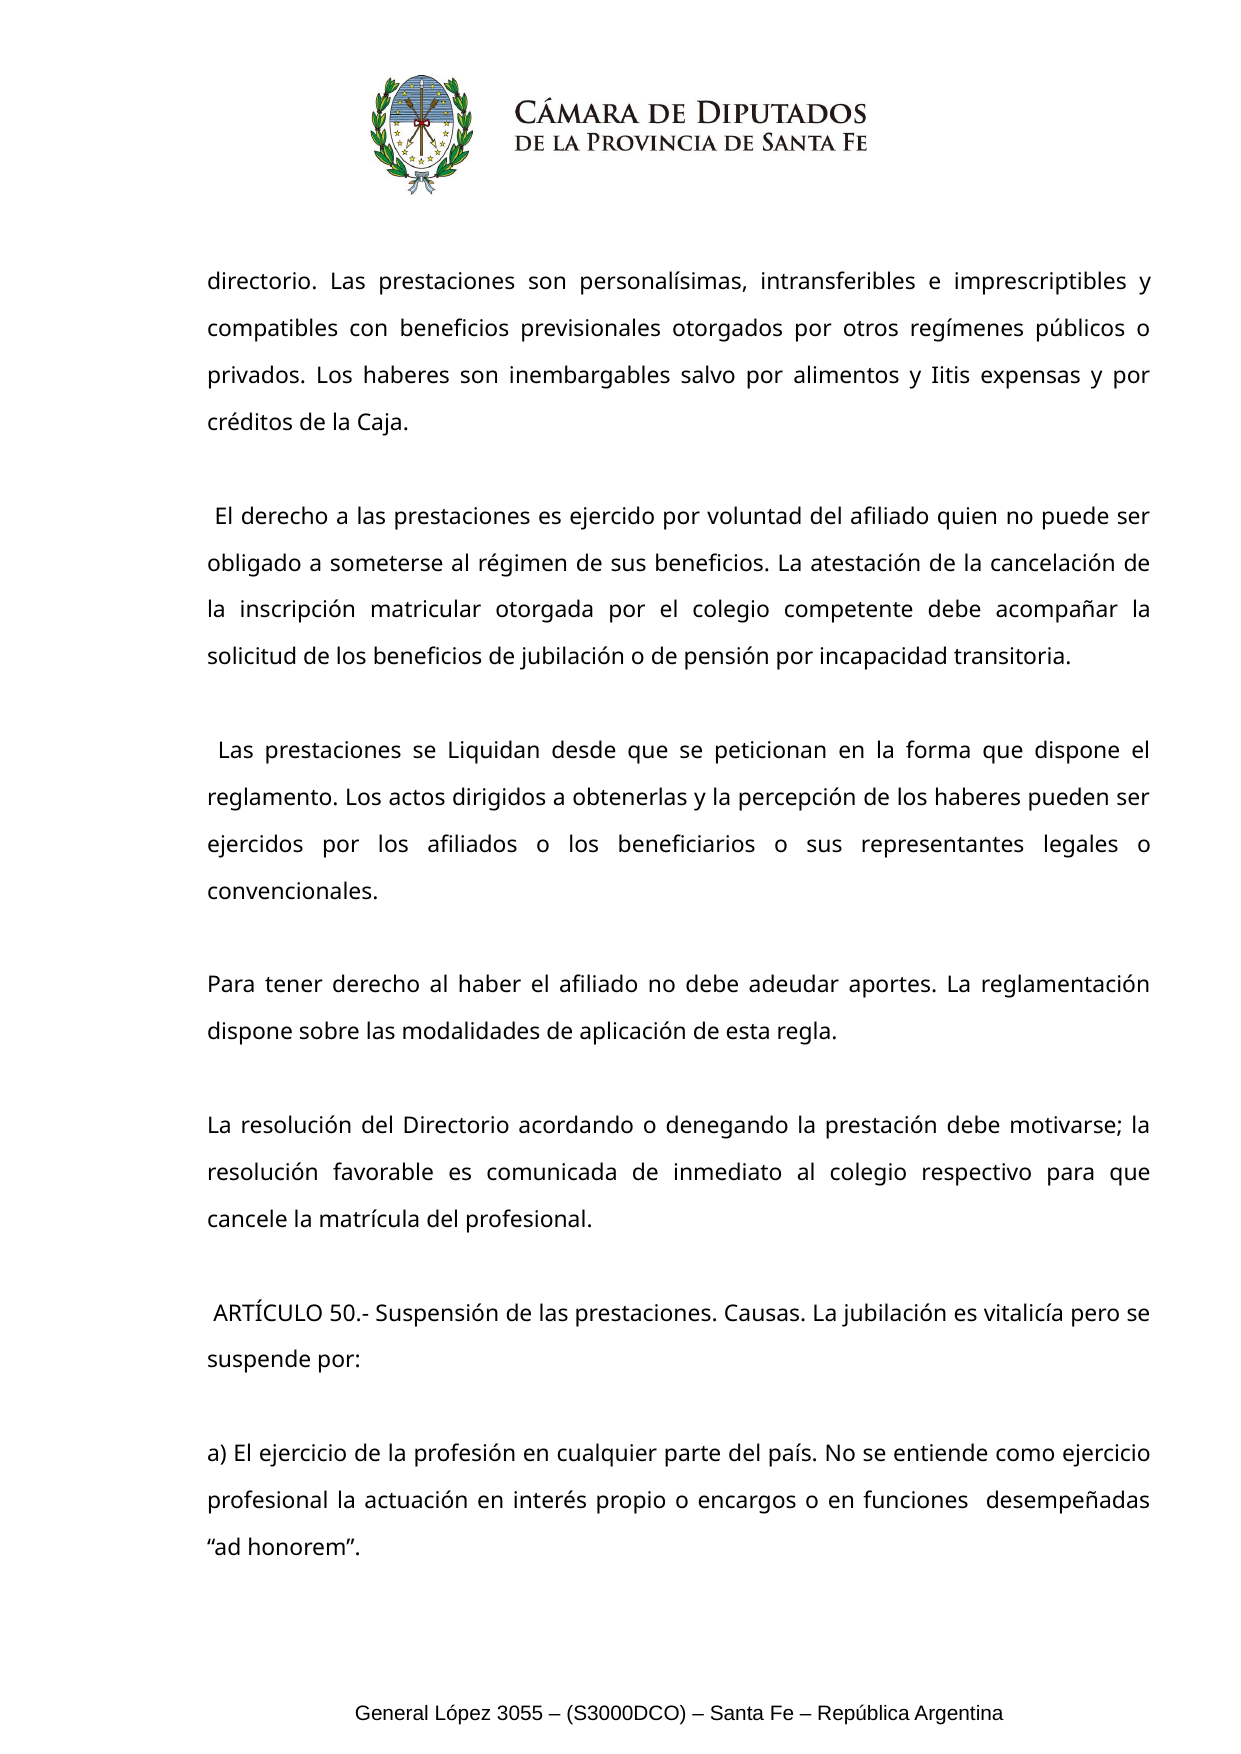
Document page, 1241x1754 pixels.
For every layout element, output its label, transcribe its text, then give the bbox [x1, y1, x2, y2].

text ARTÍCULO 50.- Suspensión de las prestaciones. Causas. La jubilación es vitalicía pero se suspende por: [207, 1297, 1152, 1375]
picture [370, 75, 867, 199]
text Las prestaciones se Liquidan desde que se peticionan en la forma que dispone el reglamento. Los actos dirigidos a obtenerlas y la percepción de los haberes pueden ser ejercidos por los afiliados o los beneficiarios o sus representantes legales o convencionales. [207, 734, 1152, 906]
text La resolución del Directorio acordando o denegando la prestación debe motivarse; la resolución favorable es comunicada de inmediato al colegio respectivo para que cancele la matrícula del profesional. [207, 1109, 1152, 1234]
text directorio. Las prestaciones son personalísimas, intransferibles e imprescriptibles y compatibles con beneficios previsionales otorgados por otros regímenes públicos o privados. Los haberes son inembargables salvo por alimentos y Iitis expensas y por créditos de la Caja. [207, 265, 1152, 437]
text El derecho a las prestaciones es ejercido por voluntad del afiliado quien no puede ser obligado a someterse al régimen de sus beneficios. La atestación de la cancelación de la inscripción matricular otorgada por el colegio competente debe acompañar la solicitud de los beneficios de jubilación o de pensión por incapacidad transitoria. [207, 500, 1152, 672]
text a) El ejercicio de la profesión en cualquier parte del país. No se entiende como ejercicio profesional la actuación en interés propio o encargos o en funciones desempeñadas “ad honorem”. [207, 1437, 1152, 1562]
text Para tener derecho al haber el afiliado no debe adeudar aportes. La reglamentación dispone sobre las modalidades de aplicación de esta regla. [207, 968, 1152, 1047]
